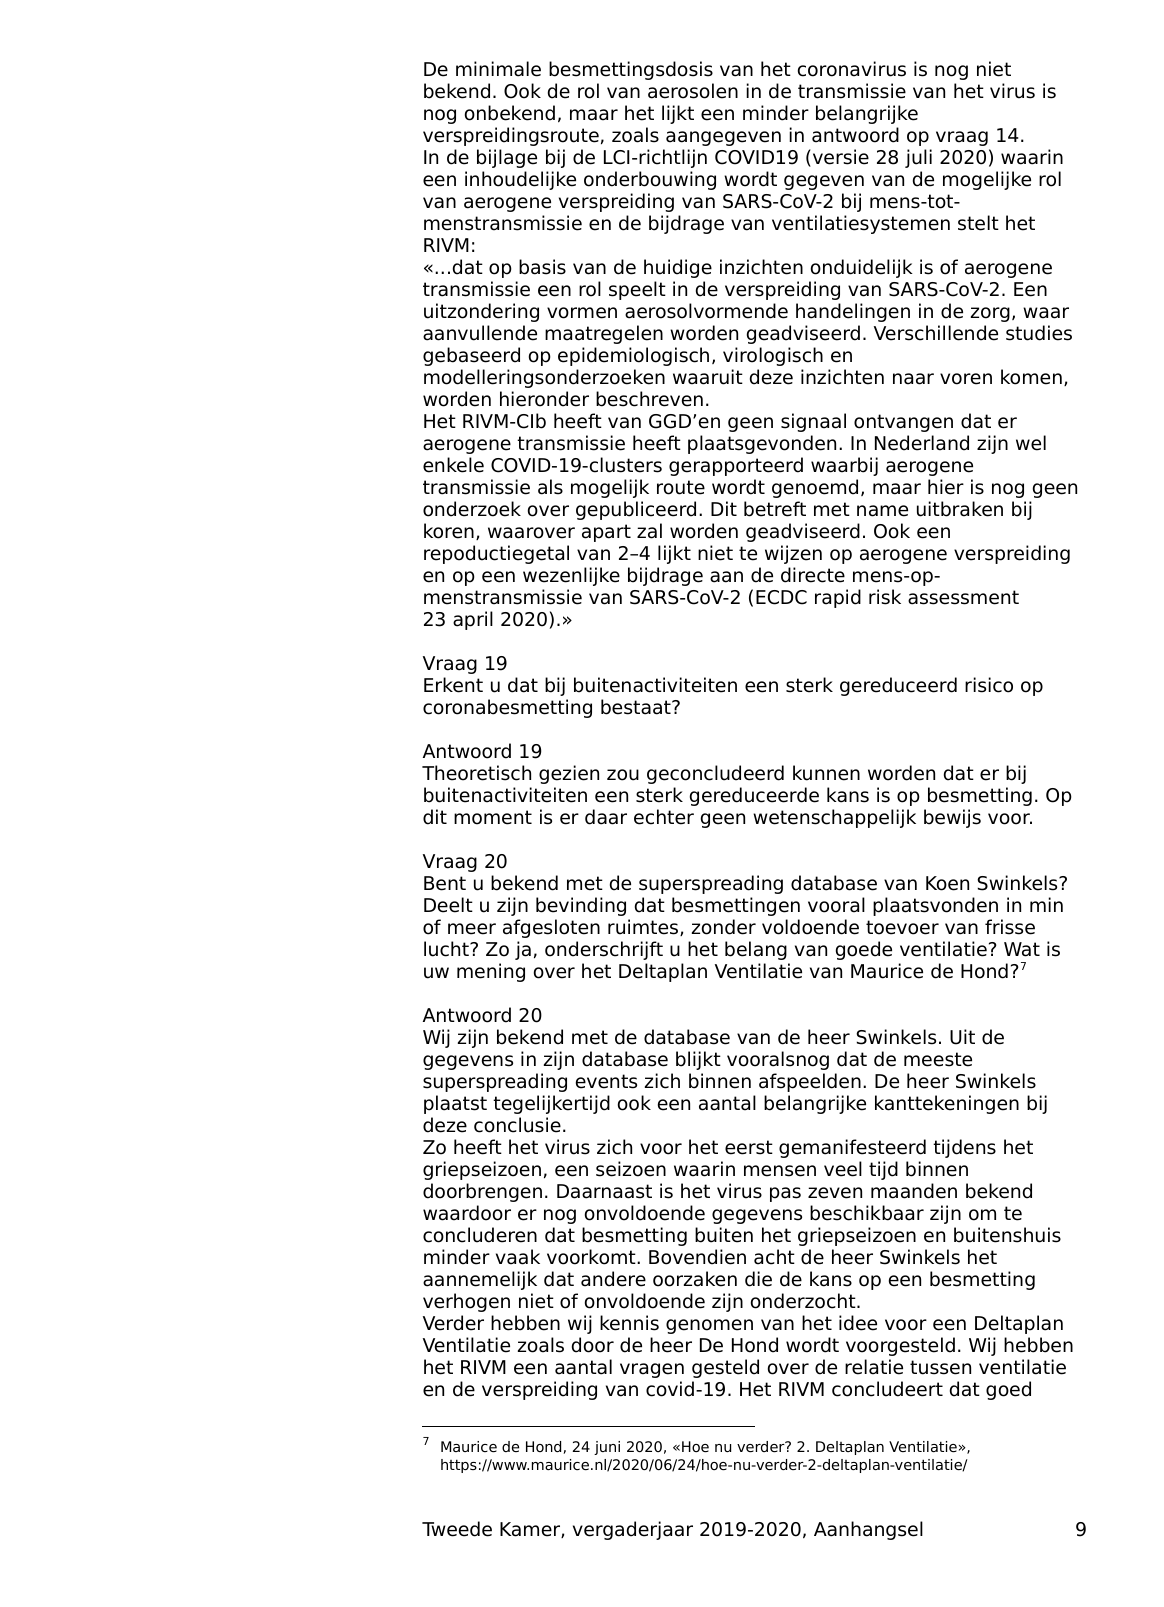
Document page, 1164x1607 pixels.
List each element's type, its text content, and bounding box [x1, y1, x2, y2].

text Antwoord 19 [422, 741, 1087, 763]
text Het RIVM-CIb heeft van GGD’en geen signaal ontvangen dat er aerogene transmissie heeft plaatsgevonden. In Nederland zijn wel enkele COVID-19-clusters gerapporteerd waarbij aerogene transmissie als mogelijk route wordt genoemd, maar hier is nog geen onderzoek over gepubliceerd. Dit betreft met name uitbraken bij koren, waarover apart zal worden geadviseerd. Ook een repoductiegetal van 2–4 lijkt niet te wijzen op aerogene verspreiding en op een wezenlijke bijdrage aan de directe mens-op-menstransmissie van SARS-CoV-2 (ECDC rapid risk assessment 23 april 2020).» [422, 411, 1087, 631]
text Bent u bekend met de superspreading database van Koen Swinkels? Deelt u zijn bevinding dat besmettingen vooral plaatsvonden in min of meer afgesloten ruimtes, zonder voldoende toevoer van frisse lucht? Zo ja, onderschrijft u het belang van goede ventilatie? Wat is uw mening over het Deltaplan Ventilatie van Maurice de Hond? [422, 873, 1087, 983]
text Vraag 19 [422, 653, 1087, 675]
text Zo heeft het virus zich voor het eerst gemanifesteerd tijdens het griepseizoen, een seizoen waarin mensen veel tijd binnen doorbrengen. Daarnaast is het virus pas zeven maanden bekend waardoor er nog onvoldoende gegevens beschikbaar zijn om te concluderen dat besmetting buiten het griepseizoen en buitenshuis minder vaak voorkomt. Bovendien acht de heer Swinkels het aannemelijk dat andere oorzaken die de kans op een besmetting verhogen niet of onvoldoende zijn onderzocht. [422, 1137, 1087, 1313]
text Maurice de Hond, 24 juni 2020, «Hoe nu verder? 2. Deltaplan Ventilatie», https://www.maurice.nl/2020/06/24/hoe-nu-verder-2-deltaplan-ventilatie/ [422, 1435, 1087, 1474]
text Vraag 20 [422, 851, 1087, 873]
text De minimale besmettingsdosis van het coronavirus is nog niet bekend. Ook de rol van aerosolen in de transmissie van het virus is nog onbekend, maar het lijkt een minder belangrijke verspreidingsroute, zoals aangegeven in antwoord op vraag 14. [422, 59, 1087, 147]
text «...dat op basis van de huidige inzichten onduidelijk is of aerogene transmissie een rol speelt in de verspreiding van SARS-CoV-2. Een uitzondering vormen aerosolvormende handelingen in de zorg, waar aanvullende maatregelen worden geadviseerd. Verschillende studies gebaseerd op epidemiologisch, virologisch en modelleringsonderzoeken waaruit deze inzichten naar voren komen, worden hieronder beschreven. [422, 257, 1087, 411]
text In de bijlage bij de LCI-richtlijn COVID19 (versie 28 juli 2020) waarin een inhoudelijke onderbouwing wordt gegeven van de mogelijke rol van aerogene verspreiding van SARS-CoV-2 bij mens-tot-menstransmissie en de bijdrage van ventilatiesystemen stelt het RIVM: [422, 147, 1087, 257]
text Erkent u dat bij buitenactiviteiten een sterk gereduceerd risico op coronabesmetting bestaat? [422, 675, 1087, 719]
text Verder hebben wij kennis genomen van het idee voor een Deltaplan Ventilatie zoals door de heer De Hond wordt voorgesteld. Wij hebben het RIVM een aantal vragen gesteld over de relatie tussen ventilatie en de verspreiding van covid-19. Het RIVM concludeert dat goed [422, 1313, 1087, 1401]
text Theoretisch gezien zou geconcludeerd kunnen worden dat er bij buitenactiviteiten een sterk gereduceerde kans is op besmetting. Op dit moment is er daar echter geen wetenschappelijk bewijs voor. [422, 763, 1087, 829]
text Antwoord 20 [422, 1005, 1087, 1027]
text Wij zijn bekend met de database van de heer Swinkels. Uit de gegevens in zijn database blijkt vooralsnog dat de meeste superspreading events zich binnen afspeelden. De heer Swinkels plaatst tegelijkertijd ook een aantal belangrijke kanttekeningen bij deze conclusie. [422, 1027, 1087, 1137]
